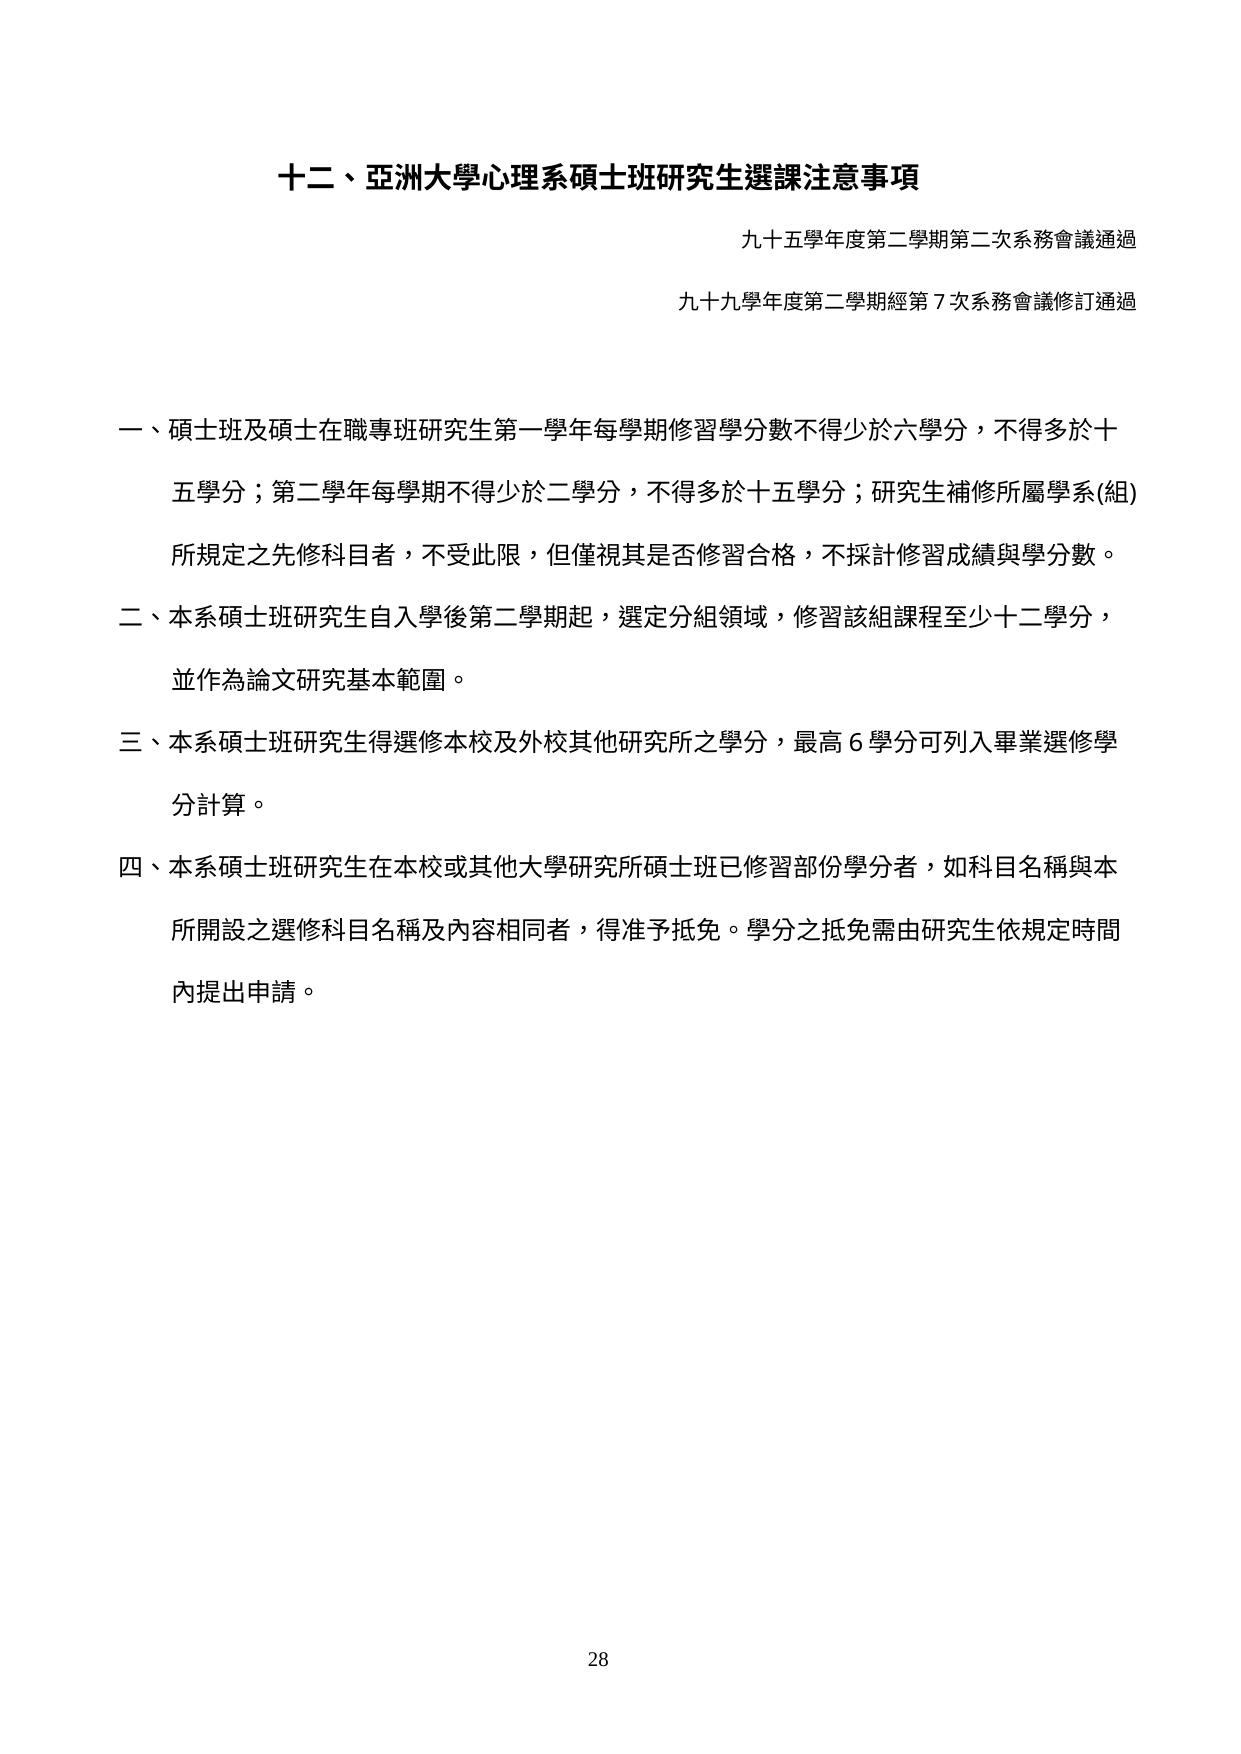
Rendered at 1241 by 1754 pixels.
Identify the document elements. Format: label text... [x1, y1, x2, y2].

text 一、碩士班及碩士在職專班研究生第一學年每學期修習學分數不得少於六學分，不得多於十五學分；第二學年每學期不得少於二學分，不得多於十五學分；研究生補修所屬學系(組)所規定之先修科目者，不受此限，但僅視其是否修習合格，不採計修習成績與學分數。 [118, 384, 1137, 572]
text 二、本系碩士班研究生自入學後第二學期起，選定分組領域，修習該組課程至少十二學分，並作為論文研究基本範圍。 [118, 572, 1137, 697]
text 九十五學年度第二學期第二次系務會議通過 [59, 197, 1137, 259]
text 三、本系碩士班研究生得選修本校及外校其他研究所之學分，最高6學分可列入畢業選修學分計算。 [118, 697, 1137, 822]
text 十二、亞洲大學心理系碩士班研究生選課注意事項 [59, 134, 1137, 197]
text 九十九學年度第二學期經第7次系務會議修訂通過 [59, 259, 1137, 322]
text 四、本系碩士班研究生在本校或其他大學研究所碩士班已修習部份學分者，如科目名稱與本所開設之選修科目名稱及內容相同者，得准予抵免。學分之抵免需由研究生依規定時間內提出申請。 [118, 822, 1137, 1009]
